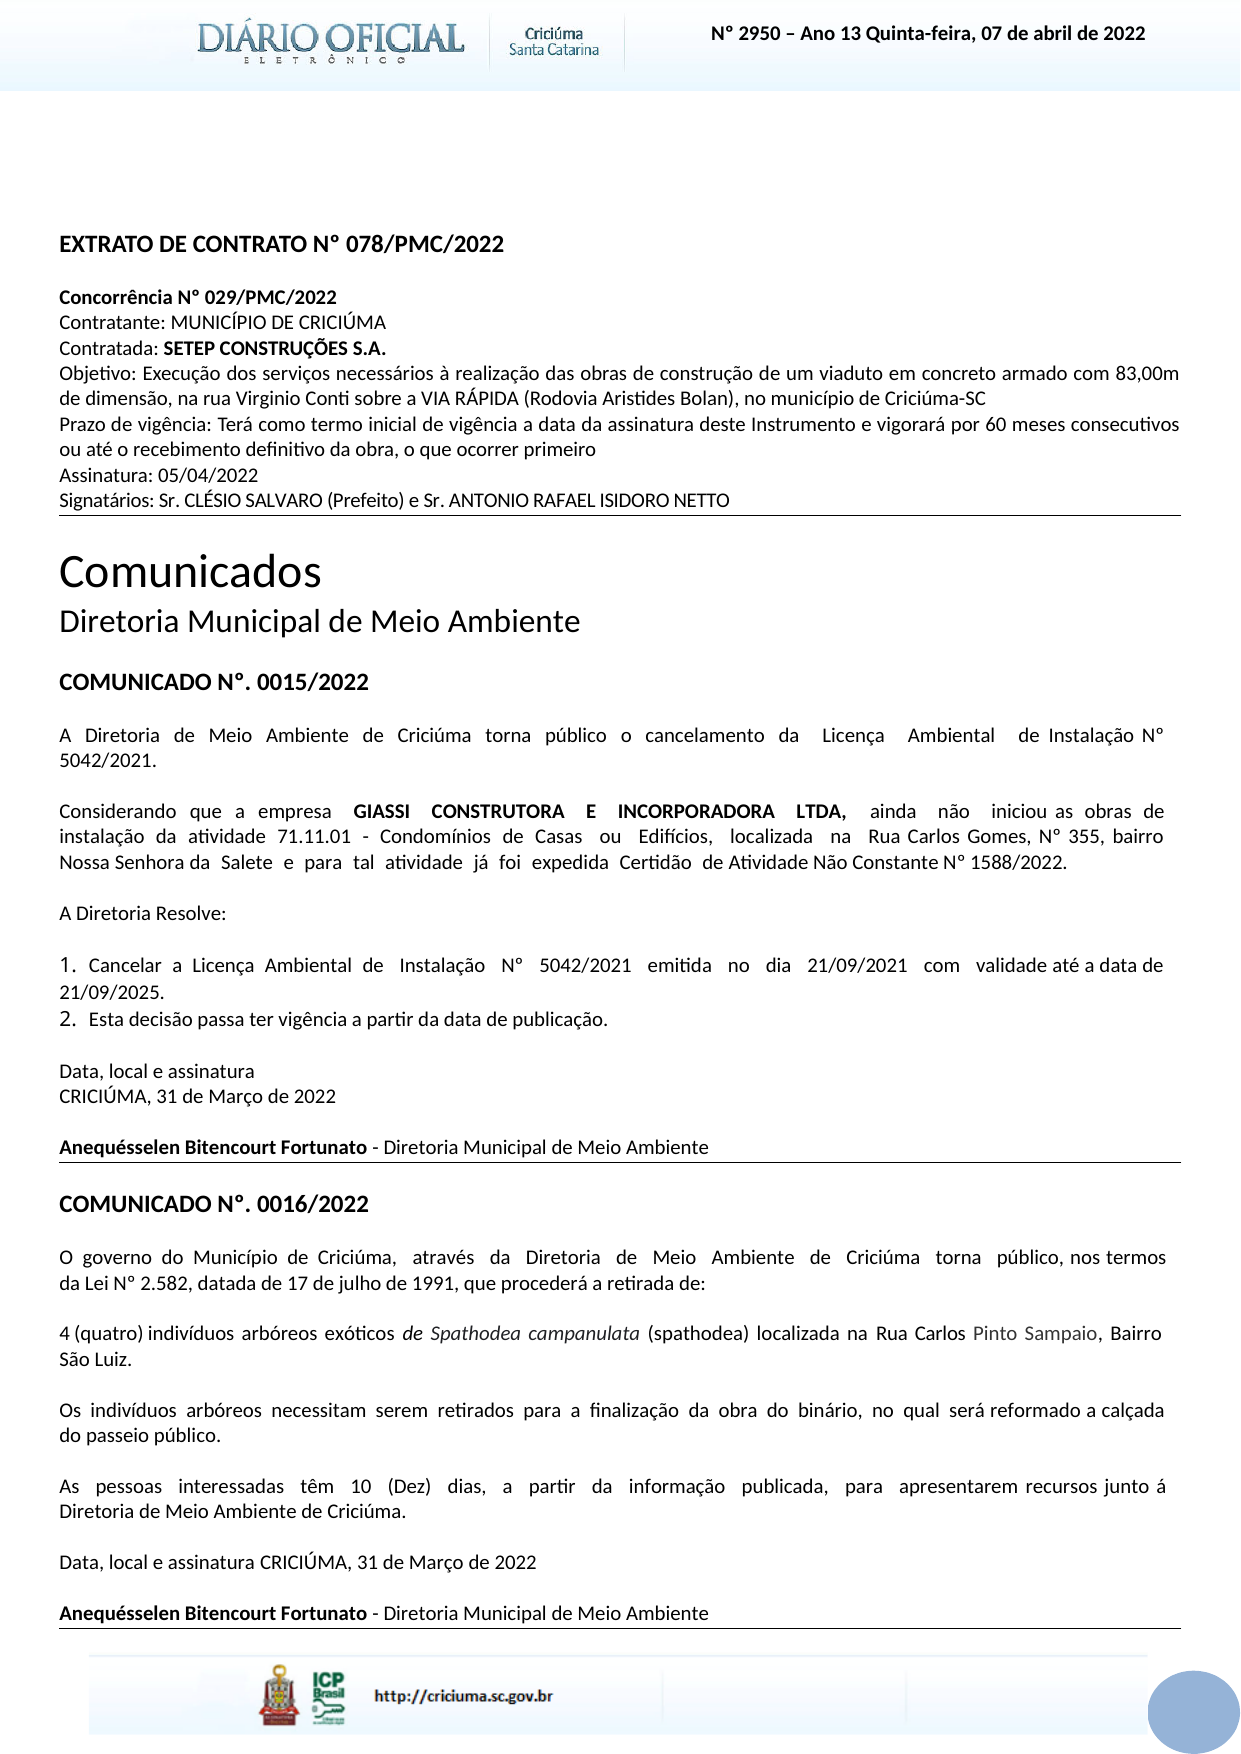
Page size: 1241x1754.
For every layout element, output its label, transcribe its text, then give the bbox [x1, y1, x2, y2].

text Considerando que a empresa GIASSI CONSTRUTORA E INCORPORADORA LTDA, ainda não iniciou as obras de instalação da atividade 71.11.01 - Condomínios de Casas ou Edifícios, localizada na Rua Carlos Gomes, Nº 355, bairro Nossa Senhora da Salete e para tal atividade já foi expedida Certidão de Atividade Não Constante Nº 1588/2022. [59, 798, 1165, 874]
text Concorrência Nº 029/PMC/2022 [59, 284, 1181, 309]
text COMUNICADO Nº. 0016/2022 [59, 1188, 952, 1219]
text Os indivíduos arbóreos necessitam serem retirados para a finalização da obra do binário, no qual será reformado a calçada do passeio público. [59, 1397, 1167, 1448]
text Diretoria Municipal de Meio Ambiente [59, 600, 952, 640]
text Data, local e assinatura [59, 1058, 1181, 1084]
text CRICIÚMA, 31 de Março de 2022 [59, 1084, 1181, 1109]
text Signatários: Sr. CLÉSIO SALVARO (Prefeito) e Sr. ANTONIO RAFAEL ISIDORO NETTO [59, 487, 1181, 515]
text Objetivo: Execução dos serviços necessários à realização das obras de construção de um viaduto em concreto armado com 83,00m de dimensão, na rua Virginio Conti sobre a VIA RÁPIDA (Rodovia Aristides Bolan), no município de Criciúma-SC [59, 360, 1181, 411]
text Prazo de vigência: Terá como termo inicial de vigência a data da assinatura deste Instrumento e vigorará por 60 meses consecutivos ou até o recebimento definitivo da obra, o que ocorrer primeiro [59, 411, 1181, 462]
text A Diretoria de Meio Ambiente de Criciúma torna público o cancelamento da Licença Ambiental de Instalação Nº 5042/2021. [59, 722, 1165, 773]
text Contratante: MUNICÍPIO DE CRICIÚMA [59, 309, 1181, 335]
text Assinatura: 05/04/2022 [59, 462, 1181, 487]
text EXTRATO DE CONTRATO Nº 078/PMC/2022 [59, 228, 1181, 258]
text A Diretoria Resolve: [59, 900, 1181, 925]
text Comunicados [59, 541, 952, 600]
text As pessoas interessadas têm 10 (Dez) dias, a partir da informação publicada, para apresentarem recursos junto á Diretoria de Meio Ambiente de Criciúma. [59, 1473, 1167, 1524]
text Data, local e assinatura CRICIÚMA, 31 de Março de 2022 [59, 1549, 1181, 1575]
list Cancelar a Licença Ambiental de Instalação Nº 5042/2021 emitida no dia 21/09/2021 com validade até a data de 21/09/2025. [59, 951, 1165, 1004]
text O governo do Município de Criciúma, através da Diretoria de Meio Ambiente de Criciúma torna público, nos termos da Lei Nº 2.582, datada de 17 de julho de 1991, que procederá a retirada de: [59, 1244, 1167, 1295]
text Anequésselen Bitencourt Fortunato - Diretoria Municipal de Meio Ambiente [59, 1600, 1181, 1628]
text COMUNICADO Nº. 0015/2022 [59, 666, 952, 696]
text 4 (quatro) indivíduos arbóreos exóticos de Spathodea campanulata (spathodea) localizada na Rua Carlos Pinto Sampaio, Bairro São Luiz. [59, 1321, 1162, 1371]
list Esta decisão passa ter vigência a partir da data de publicação. [59, 1004, 1181, 1033]
text Contratada: SETEP CONSTRUÇÕES S.A. [59, 335, 1181, 360]
text Anequésselen Bitencourt Fortunato - Diretoria Municipal de Meio Ambiente [59, 1134, 1181, 1162]
